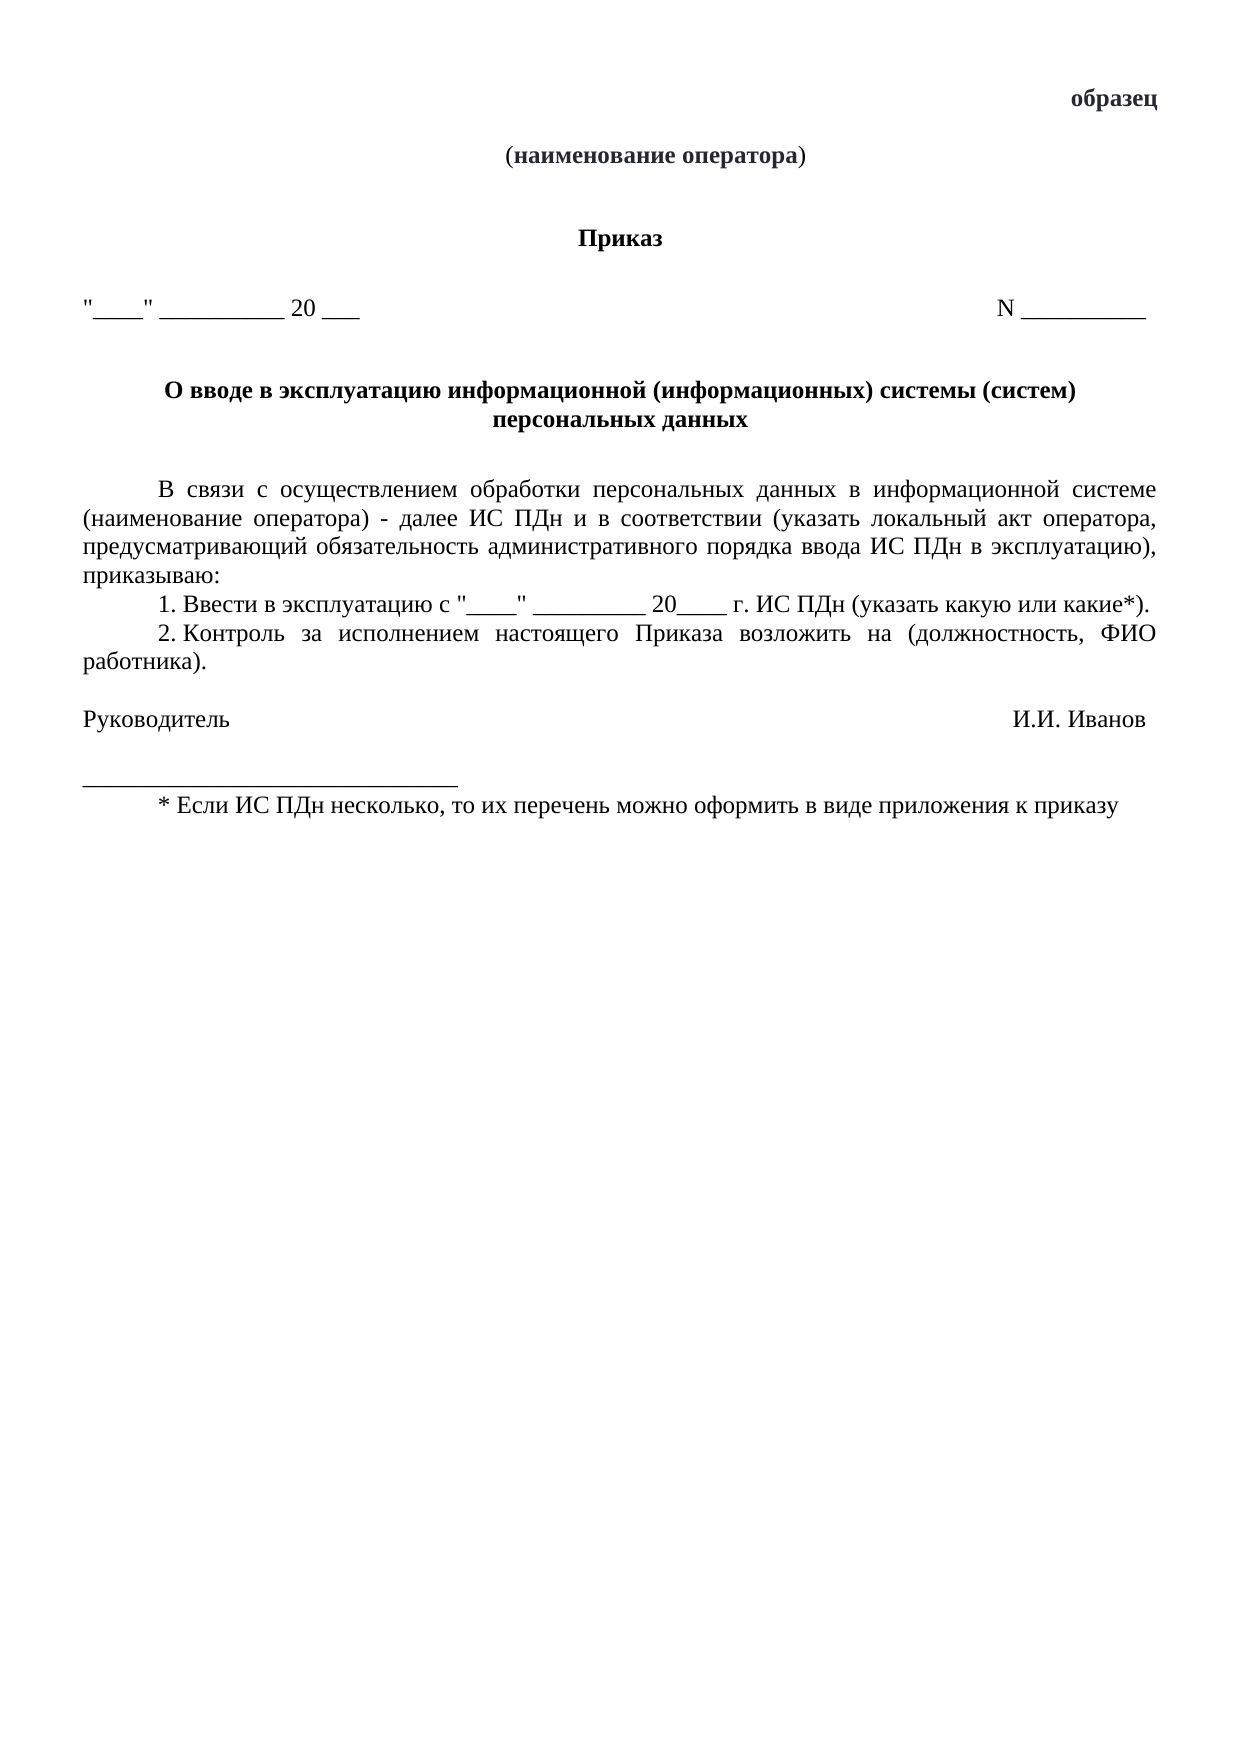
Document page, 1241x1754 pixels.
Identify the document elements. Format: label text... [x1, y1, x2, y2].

text 2. Контроль за исполнением настоящего Приказа возложить на (должностность, ФИО работника). [83, 618, 1157, 675]
text (наименование оператора) [83, 140, 1157, 169]
table_header N __________ [608, 293, 1146, 321]
text 1. Ввести в эксплуатацию с "____" _________ 20____ г. ИС ПДн (указать какую или какие*). [83, 589, 1157, 618]
text образец [83, 83, 1157, 111]
table_header Руководитель [83, 704, 791, 733]
table_header И.И. Иванов [791, 704, 1146, 733]
subtitle Приказ [83, 223, 1157, 251]
text * Если ИС ПДн несколько, то их перечень можно оформить в виде приложения к приказу [83, 790, 1157, 819]
subtitle О вводе в эксплуатацию информационной (информационных) системы (систем) персональных данных [83, 375, 1157, 433]
text ______________________________ [83, 761, 1157, 790]
table_header "____" __________ 20 ___ [83, 293, 608, 321]
text В связи с осуществлением обработки персональных данных в информационной системе (наименование оператора) - далее ИС ПДн и в соответствии (указать локальный акт оператора, предусматривающий обязательность административного порядка ввода ИС ПДн в эксплуатацию), приказываю: [83, 474, 1157, 589]
